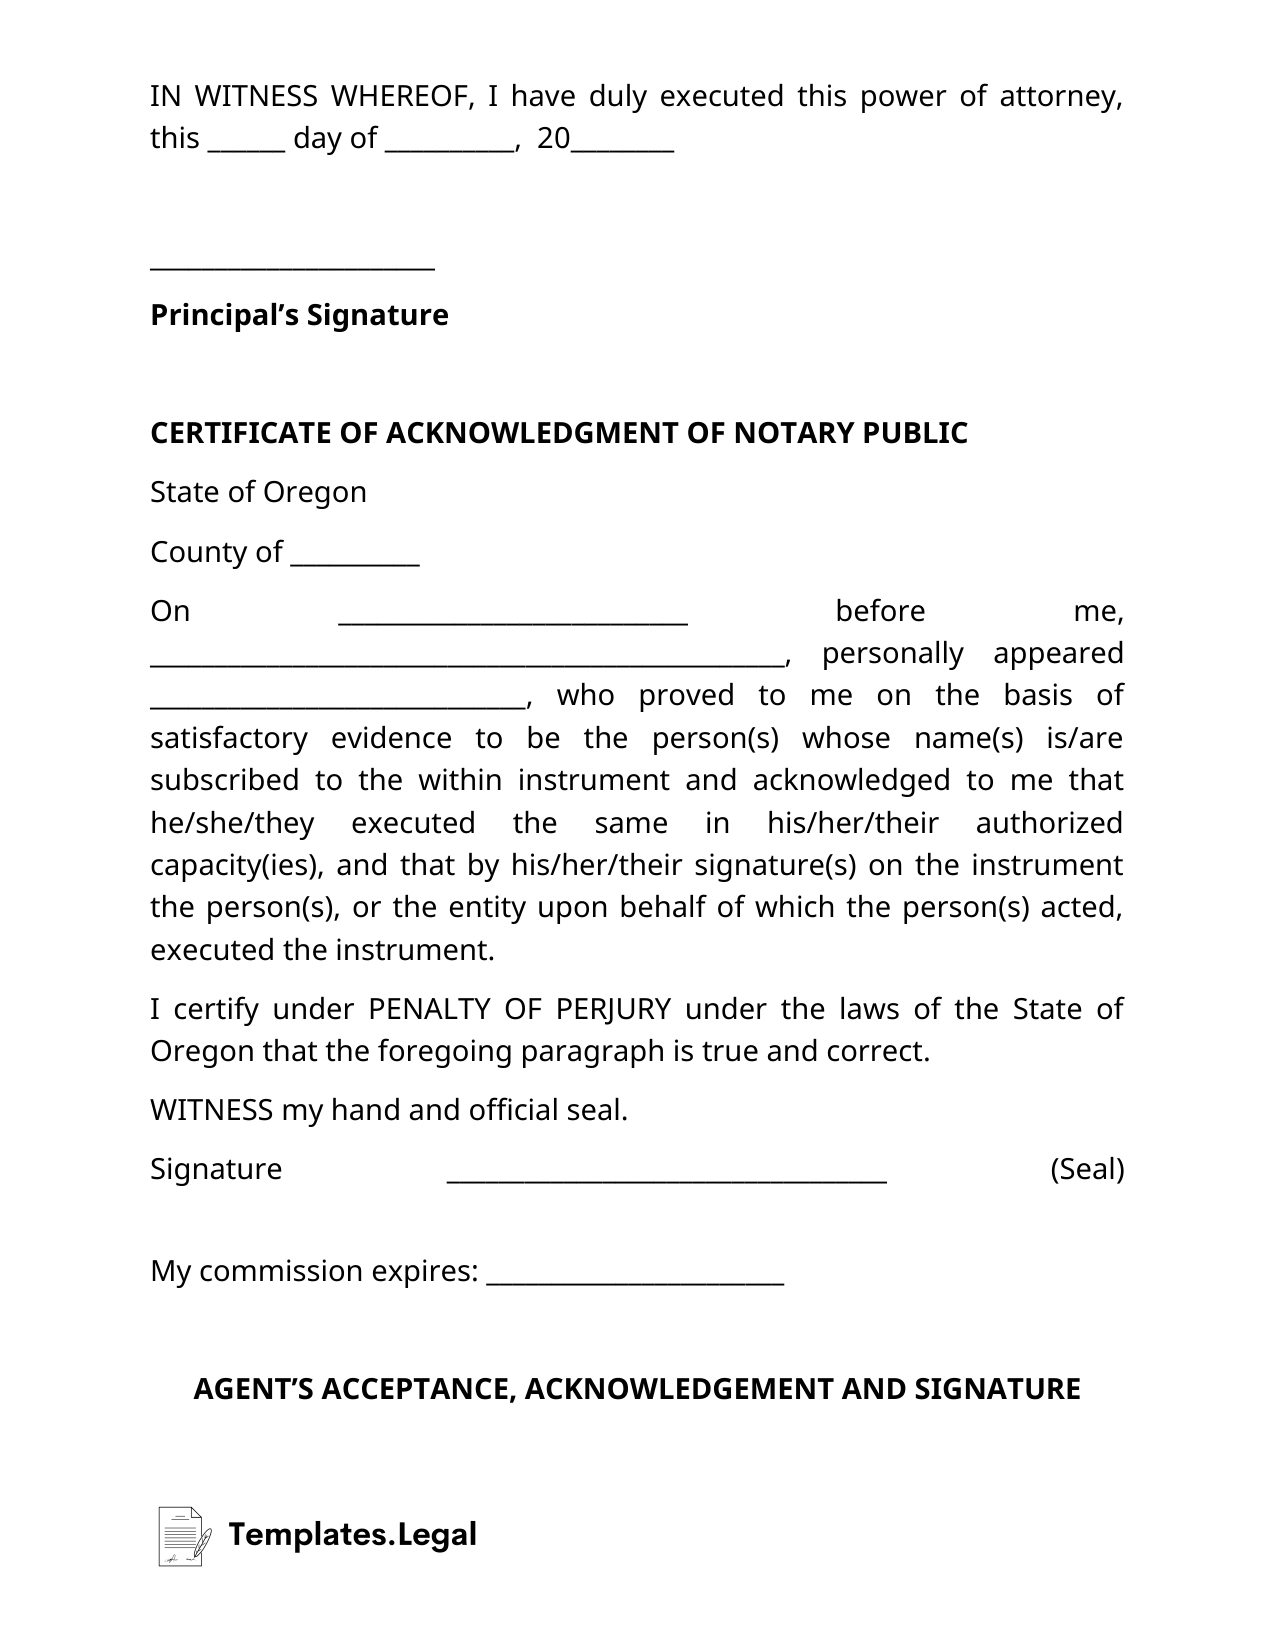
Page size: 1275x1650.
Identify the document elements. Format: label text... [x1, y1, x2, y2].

text WITNESS my hand and official seal. [150, 1089, 1125, 1129]
text My commission expires: _______________________ [150, 1250, 1125, 1290]
text ______________________ [150, 236, 1125, 275]
text Principal’s Signature [150, 294, 1125, 334]
text AGENT’S ACCEPTANCE, ACKNOWLEDGEMENT AND SIGNATURE [150, 1368, 1125, 1408]
text On ___________________________ before me, _________________________________________________, personally appeared _____________________________, who proved to me on the basis of satisfactory evidence to be the person(s) whose name(s) is/are subscribed to the within instrument and acknowledged to me that he/she/they executed the same in his/her/their authorized capacity(ies), and that by his/her/their signature(s) on the instrument the person(s), or the entity upon behalf of which the person(s) acted, executed the instrument. [150, 590, 1125, 969]
text County of __________ [150, 531, 1125, 571]
text CERTIFICATE OF ACKNOWLEDGMENT OF NOTARY PUBLIC [150, 413, 1125, 452]
text Signature __________________________________ (Seal) [150, 1149, 1125, 1231]
text State of Oregon [150, 472, 1125, 511]
text IN WITNESS WHEREOF, I have duly executed this power of attorney, this ______ day of __________, 20________ [150, 75, 1125, 157]
text I certify under PENALTY OF PERJURY under the laws of the State of Oregon that the foregoing paragraph is true and correct. [150, 988, 1125, 1070]
